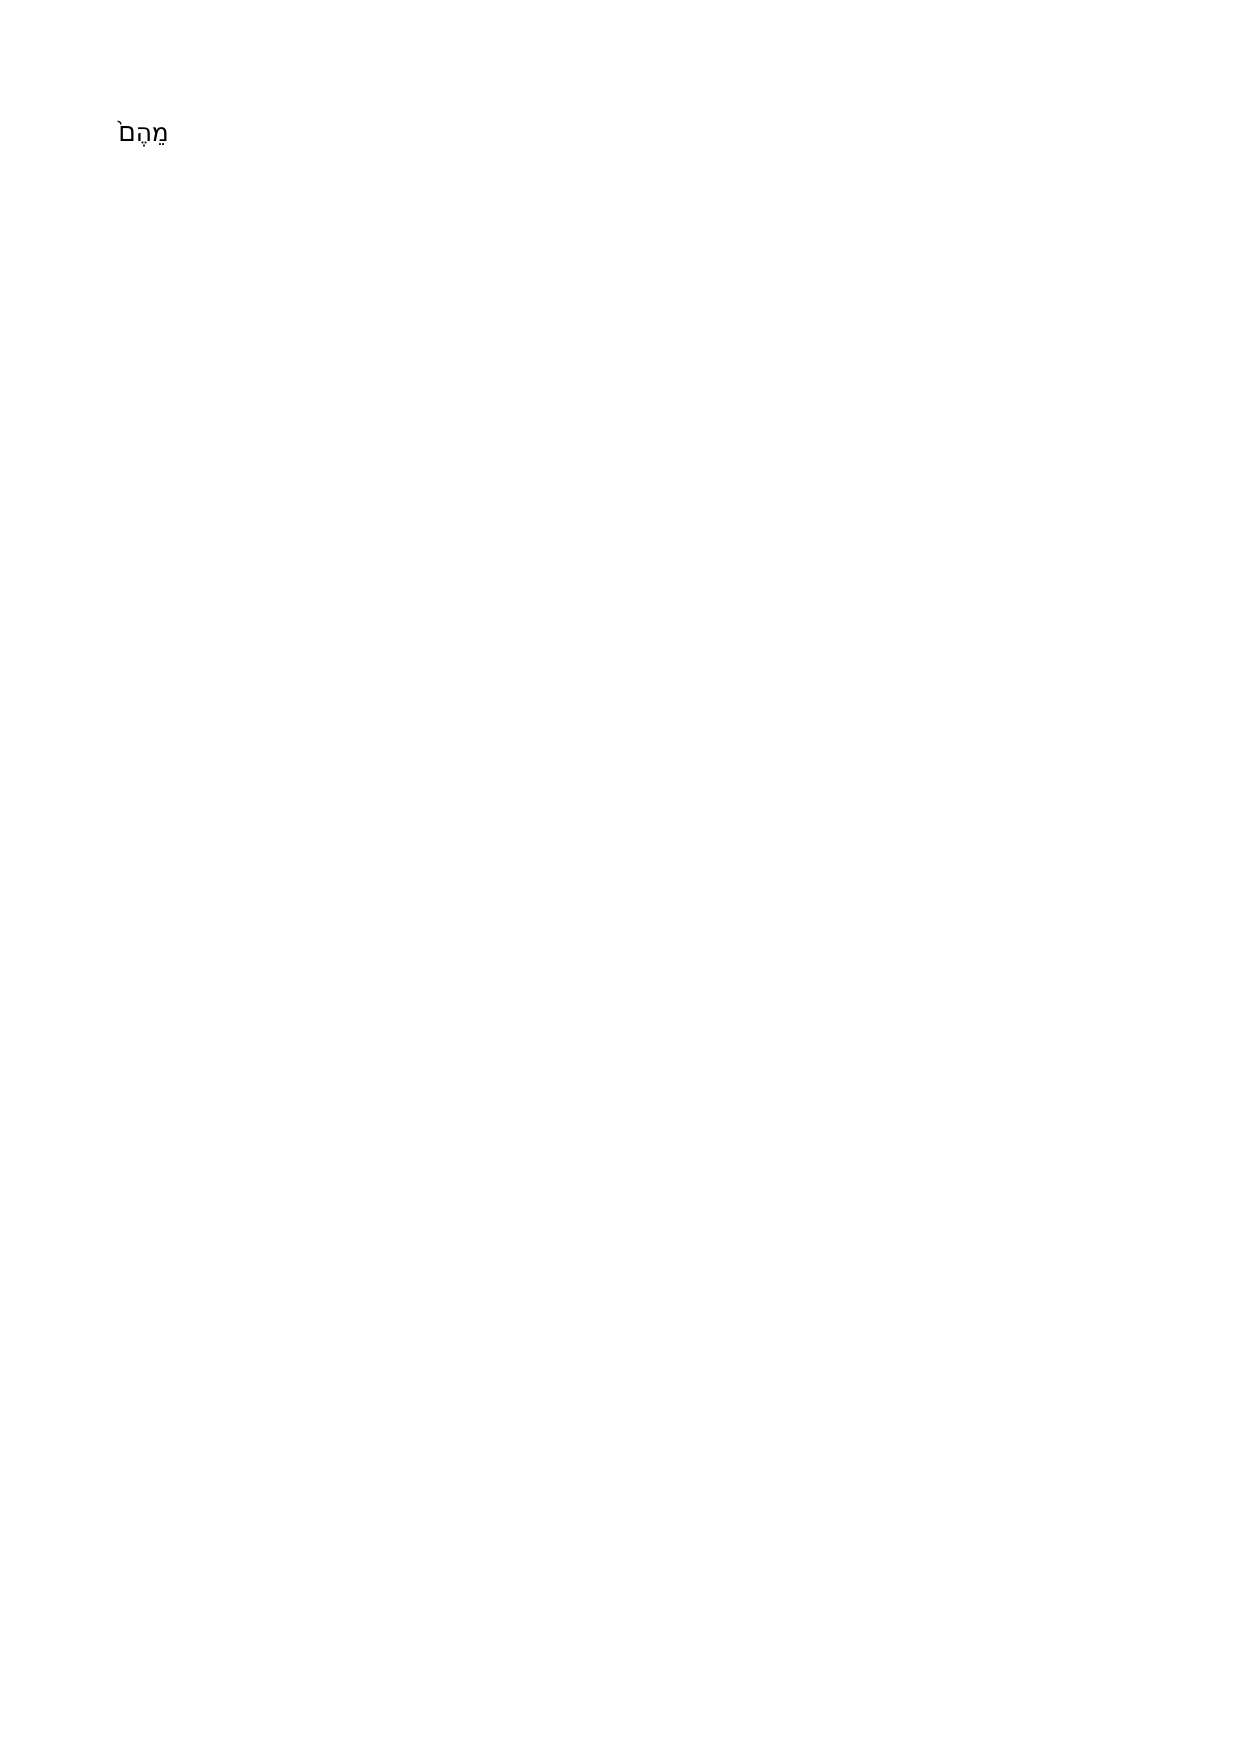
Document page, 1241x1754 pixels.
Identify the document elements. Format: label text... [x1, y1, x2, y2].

text מֵהֶם֙ [118, 118, 1122, 147]
